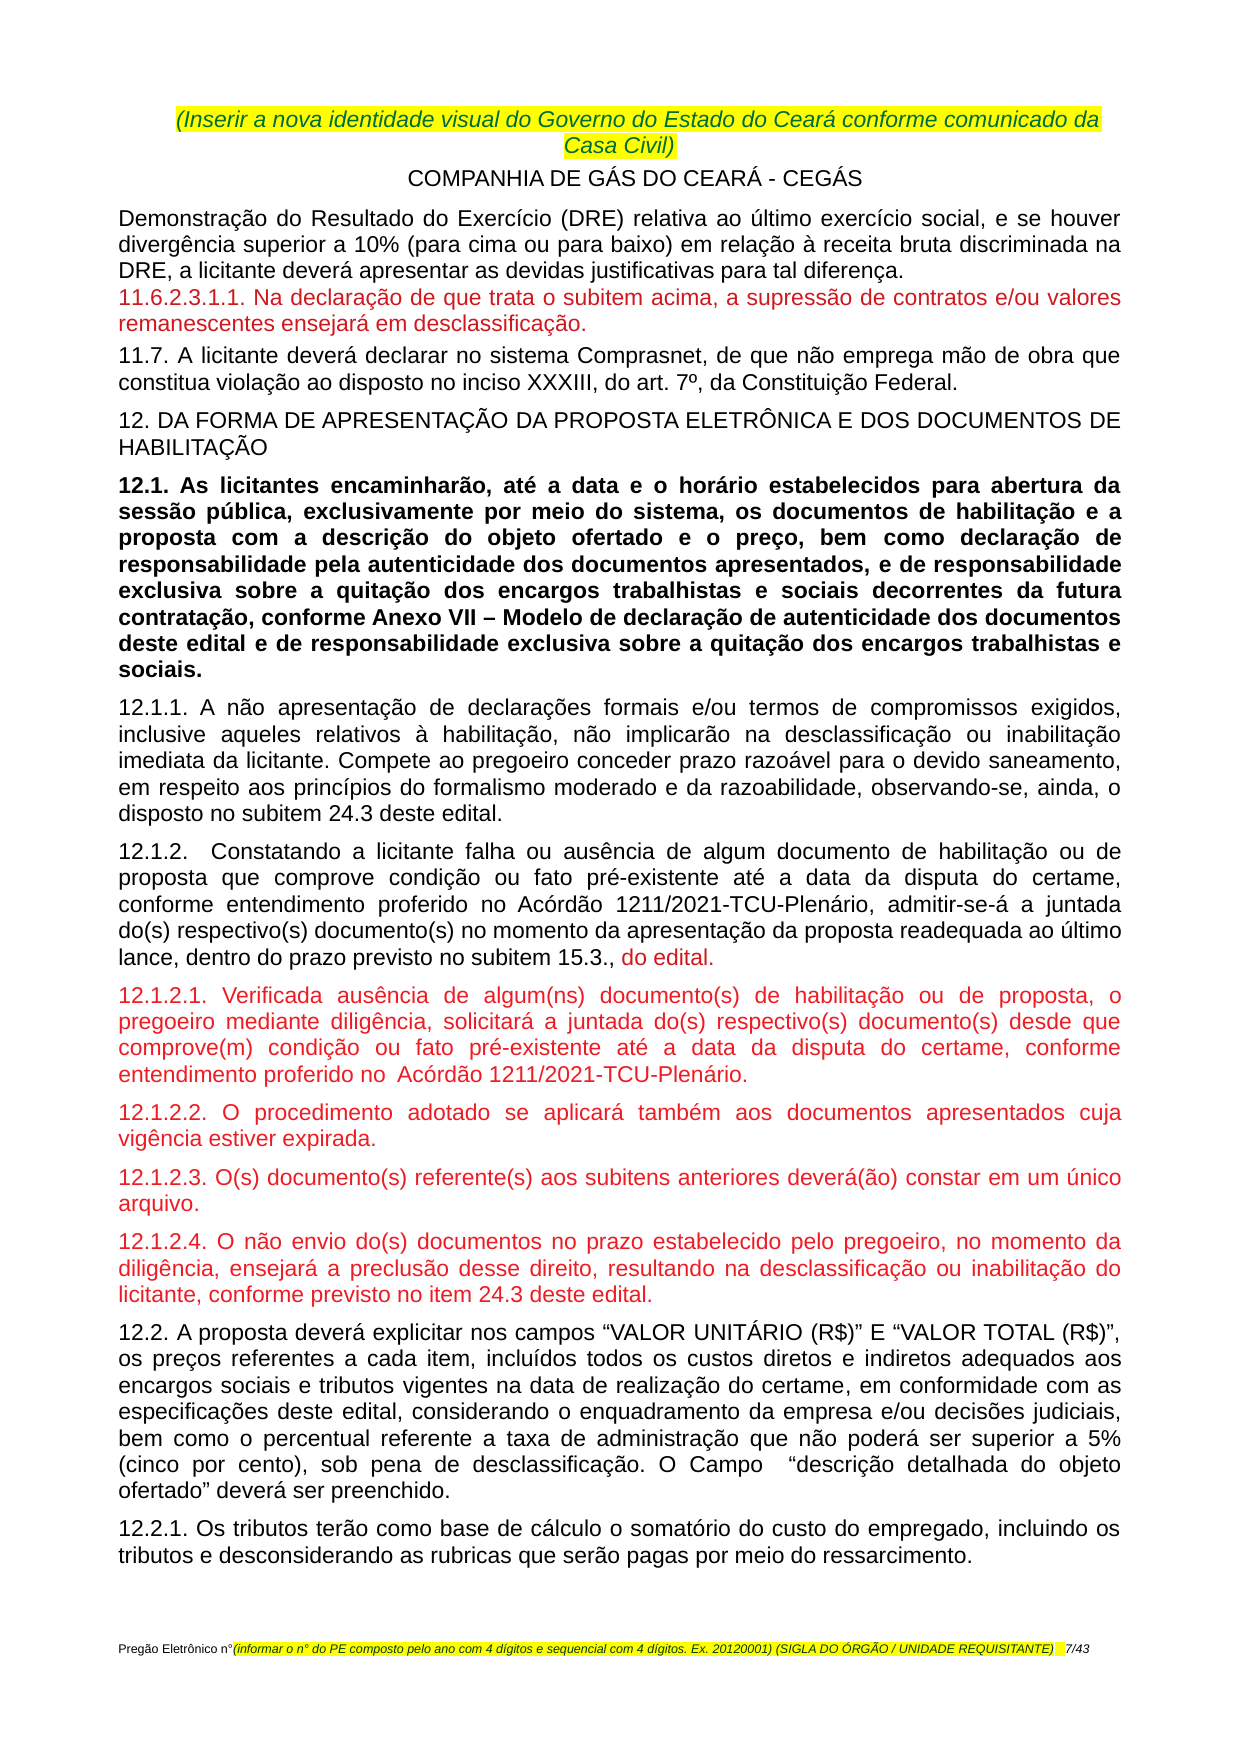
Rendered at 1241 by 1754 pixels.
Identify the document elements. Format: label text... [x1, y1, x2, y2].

text 12. DA FORMA DE APRESENTAÇÃO DA PROPOSTA ELETRÔNICA E DOS DOCUMENTOS DE HABILITAÇÃO [118, 407, 1122, 460]
text 12.1.2. Constatando a licitante falha ou ausência de algum documento de habilitação ou de proposta que comprove condição ou fato pré-existente até a data da disputa do certame, conforme entendimento proferido no Acórdão 1211/2021-TCU-Plenário, admitir-se-á a juntada do(s) respectivo(s) documento(s) no momento da apresentação da proposta readequada ao último lance, dentro do prazo previsto no subitem 15.3., do edital. [118, 838, 1122, 970]
text 12.1.1. A não apresentação de declarações formais e/ou termos de compromissos exigidos, inclusive aqueles relativos à habilitação, não implicarão na desclassificação ou inabilitação imediata da licitante. Compete ao pregoeiro conceder prazo razoável para o devido saneamento, em respeito aos princípios do formalismo moderado e da razoabilidade, observando-se, ainda, o disposto no subitem 24.3 deste edital. [118, 694, 1122, 826]
text 12.1.2.2. O procedimento adotado se aplicará também aos documentos apresentados cuja vigência estiver expirada. [118, 1099, 1122, 1152]
text 11.6.2.3.1.1. Na declaração de que trata o subitem acima, a supressão de contratos e/ou valores remanescentes ensejará em desclassificação. [118, 284, 1122, 337]
text 12.2.1. Os tributos terão como base de cálculo o somatório do custo do empregado, incluindo os tributos e desconsiderando as rubricas que serão pagas por meio do ressarcimento. [118, 1515, 1122, 1568]
text 12.1. As licitantes encaminharão, até a data e o horário estabelecidos para abertura da sessão pública, exclusivamente por meio do sistema, os documentos de habilitação e a proposta com a descrição do objeto ofertado e o preço, bem como declaração de responsabilidade pela autenticidade dos documentos apresentados, e de responsabilidade exclusiva sobre a quitação dos encargos trabalhistas e sociais decorrentes da futura contratação, conforme Anexo VII – Modelo de declaração de autenticidade dos documentos deste edital e de responsabilidade exclusiva sobre a quitação dos encargos trabalhistas e sociais. [118, 472, 1122, 682]
text Demonstração do Resultado do Exercício (DRE) relativa ao último exercício social, e se houver divergência superior a 10% (para cima ou para baixo) em relação à receita bruta discriminada na DRE, a licitante deverá apresentar as devidas justificativas para tal diferença. [118, 205, 1122, 284]
text 11.7. A licitante deverá declarar no sistema Comprasnet, de que não emprega mão de obra que constitua violação ao disposto no inciso XXXIII, do art. 7º, da Constituição Federal. [118, 342, 1122, 395]
text 12.2. A proposta deverá explicitar nos campos “VALOR UNITÁRIO (R$)” E “VALOR TOTAL (R$)”, os preços referentes a cada item, incluídos todos os custos diretos e indiretos adequados aos encargos sociais e tributos vigentes na data de realização do certame, em conformidade com as especificações deste edital, considerando o enquadramento da empresa e/ou decisões judiciais, bem como o percentual referente a taxa de administração que não poderá ser superior a 5% (cinco por cento), sob pena de desclassificação. O Campo “descrição detalhada do objeto ofertado” deverá ser preenchido. [118, 1319, 1122, 1503]
text 12.1.2.1. Verificada ausência de algum(ns) documento(s) de habilitação ou de proposta, o pregoeiro mediante diligência, solicitará a juntada do(s) respectivo(s) documento(s) desde que comprove(m) condição ou fato pré-existente até a data da disputa do certame, conforme entendimento proferido no Acórdão 1211/2021-TCU-Plenário. [118, 982, 1122, 1087]
text 12.1.2.4. O não envio do(s) documentos no prazo estabelecido pelo pregoeiro, no momento da diligência, ensejará a preclusão desse direito, resultando na desclassificação ou inabilitação do licitante, conforme previsto no item 24.3 deste edital. [118, 1228, 1122, 1307]
text 12.1.2.3. O(s) documento(s) referente(s) aos subitens anteriores deverá(ão) constar em um único arquivo. [118, 1163, 1122, 1216]
